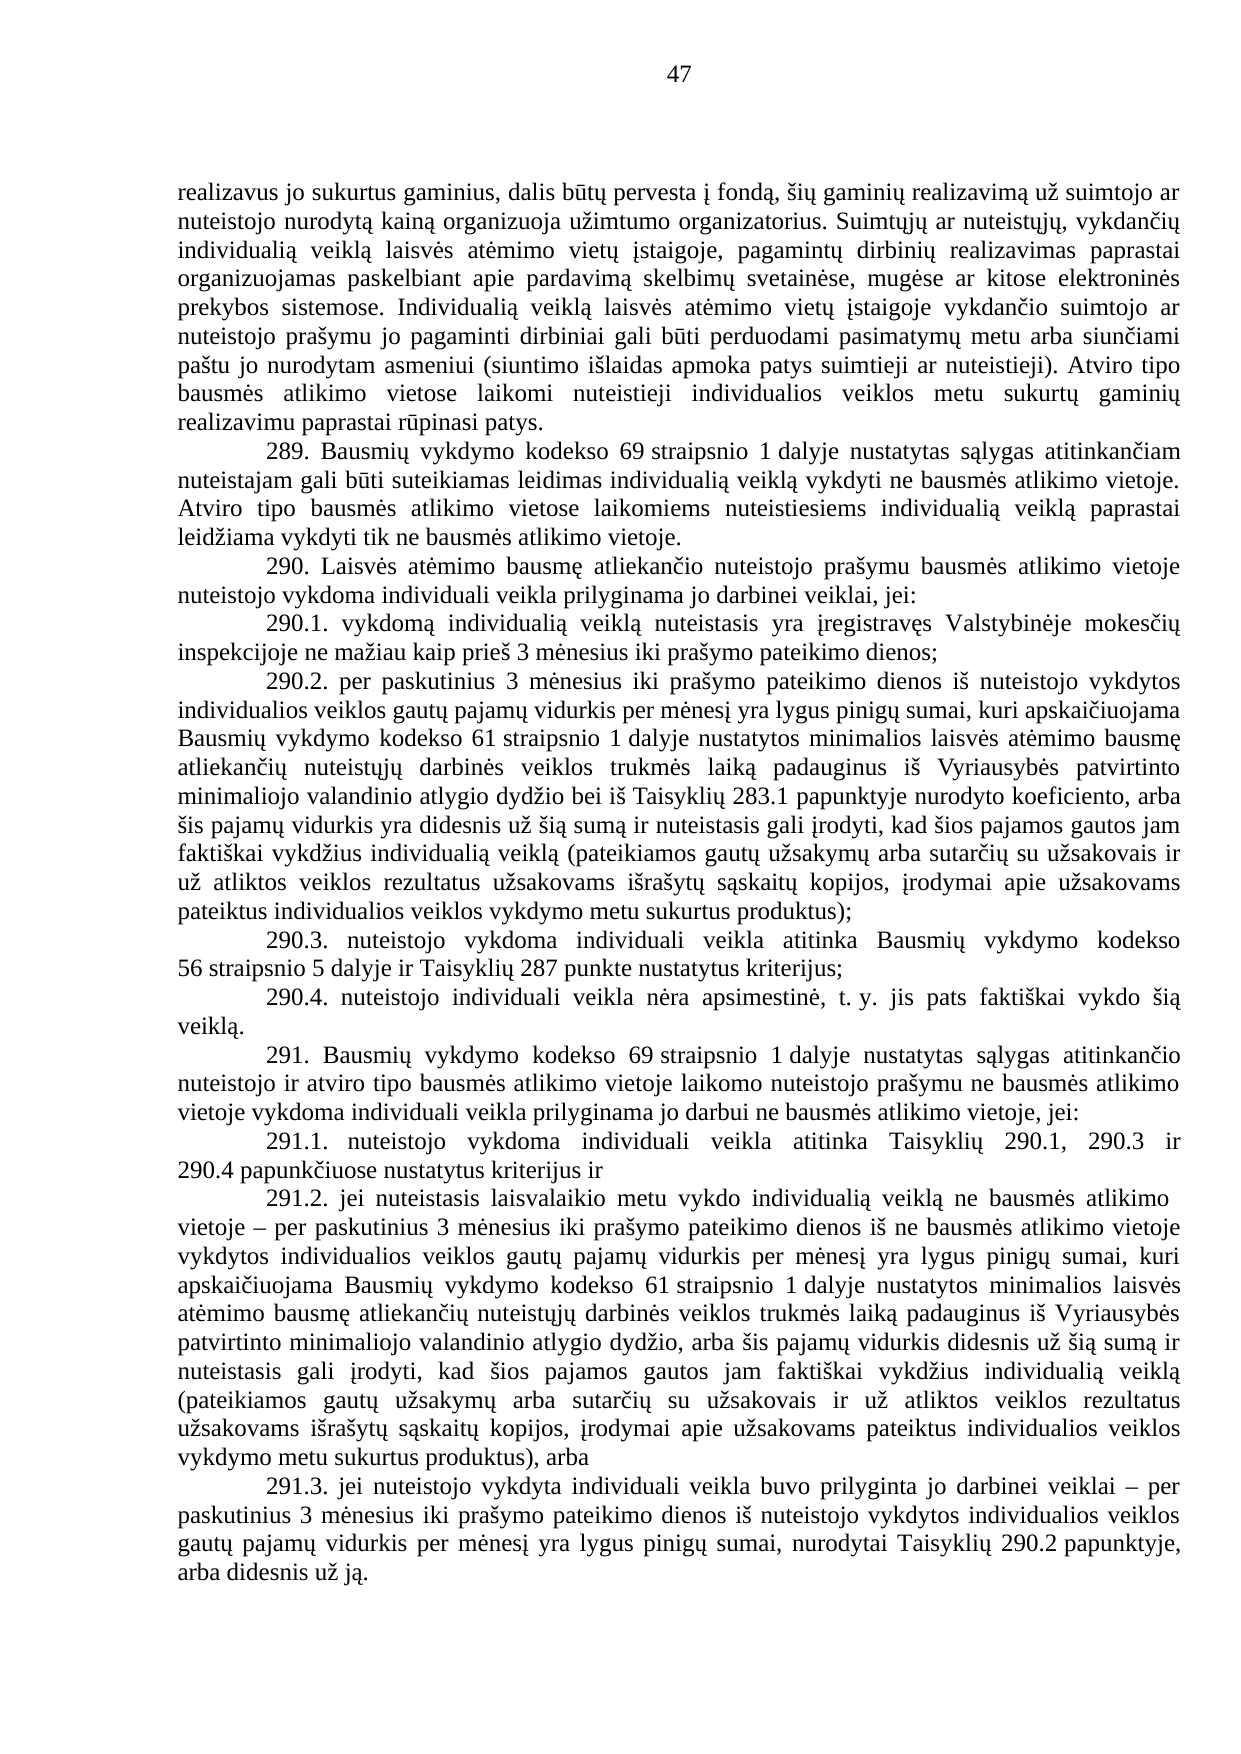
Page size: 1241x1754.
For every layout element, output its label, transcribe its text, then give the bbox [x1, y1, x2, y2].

text 290.3. nuteistojo vykdoma individuali veikla atitinka Bausmių vykdymo kodekso 56 straipsnio 5 dalyje ir Taisyklių 287 punkte nustatytus kriterijus; [177, 925, 1181, 982]
text 291.1. nuteistojo vykdoma individuali veikla atitinka Taisyklių 290.1, 290.3 ir 290.4 papunkčiuose nustatytus kriterijus ir [177, 1126, 1181, 1183]
text 289. Bausmių vykdymo kodekso 69 straipsnio 1 dalyje nustatytas sąlygas atitinkančiam nuteistajam gali būti suteikiamas leidimas individualią veiklą vykdyti ne bausmės atlikimo vietoje. Atviro tipo bausmės atlikimo vietose laikomiems nuteistiesiems individualią veiklą paprastai leidžiama vykdyti tik ne bausmės atlikimo vietoje. [177, 436, 1181, 551]
text 291.3. jei nuteistojo vykdyta individuali veikla buvo prilyginta jo darbinei veiklai – per paskutinius 3 mėnesius iki prašymo pateikimo dienos iš nuteistojo vykdytos individualios veiklos gautų pajamų vidurkis per mėnesį yra lygus pinigų sumai, nurodytai Taisyklių 290.2 papunktyje, arba didesnis už ją. [177, 1471, 1181, 1586]
text 290.2. per paskutinius 3 mėnesius iki prašymo pateikimo dienos iš nuteistojo vykdytos individualios veiklos gautų pajamų vidurkis per mėnesį yra lygus pinigų sumai, kuri apskaičiuojama Bausmių vykdymo kodekso 61 straipsnio 1 dalyje nustatytos minimalios laisvės atėmimo bausmę atliekančių nuteistųjų darbinės veiklos trukmės laiką padauginus iš Vyriausybės patvirtinto minimaliojo valandinio atlygio dydžio bei iš Taisyklių 283.1 papunktyje nurodyto koeficiento, arba šis pajamų vidurkis yra didesnis už šią sumą ir nuteistasis gali įrodyti, kad šios pajamos gautos jam faktiškai vykdžius individualią veiklą (pateikiamos gautų užsakymų arba sutarčių su užsakovais ir už atliktos veiklos rezultatus užsakovams išrašytų sąskaitų kopijos, įrodymai apie užsakovams pateiktus individualios veiklos vykdymo metu sukurtus produktus); [177, 666, 1181, 925]
text 290. Laisvės atėmimo bausmę atliekančio nuteistojo prašymu bausmės atlikimo vietoje nuteistojo vykdoma individuali veikla prilyginama jo darbinei veiklai, jei: [177, 551, 1181, 608]
text realizavus jo sukurtus gaminius, dalis būtų pervesta į fondą, šių gaminių realizavimą už suimtojo ar nuteistojo nurodytą kainą organizuoja užimtumo organizatorius. Suimtųjų ar nuteistųjų, vykdančių individualią veiklą laisvės atėmimo vietų įstaigoje, pagamintų dirbinių realizavimas paprastai organizuojamas paskelbiant apie pardavimą skelbimų svetainėse, mugėse ar kitose elektroninės prekybos sistemose. Individualią veiklą laisvės atėmimo vietų įstaigoje vykdančio suimtojo ar nuteistojo prašymu jo pagaminti dirbiniai gali būti perduodami pasimatymų metu arba siunčiami paštu jo nurodytam asmeniui (siuntimo išlaidas apmoka patys suimtieji ar nuteistieji). Atviro tipo bausmės atlikimo vietose laikomi nuteistieji individualios veiklos metu sukurtų gaminių realizavimu paprastai rūpinasi patys. [177, 177, 1181, 436]
text 291.2. jei nuteistasis laisvalaikio metu vykdo individualią veiklą ne bausmės atlikimo vietoje – per paskutinius 3 mėnesius iki prašymo pateikimo dienos iš ne bausmės atlikimo vietoje vykdytos individualios veiklos gautų pajamų vidurkis per mėnesį yra lygus pinigų sumai, kuri apskaičiuojama Bausmių vykdymo kodekso 61 straipsnio 1 dalyje nustatytos minimalios laisvės atėmimo bausmę atliekančių nuteistųjų darbinės veiklos trukmės laiką padauginus iš Vyriausybės patvirtinto minimaliojo valandinio atlygio dydžio, arba šis pajamų vidurkis didesnis už šią sumą ir nuteistasis gali įrodyti, kad šios pajamos gautos jam faktiškai vykdžius individualią veiklą (pateikiamos gautų užsakymų arba sutarčių su užsakovais ir už atliktos veiklos rezultatus užsakovams išrašytų sąskaitų kopijos, įrodymai apie užsakovams pateiktus individualios veiklos vykdymo metu sukurtus produktus), arba [177, 1183, 1181, 1471]
text 290.4. nuteistojo individuali veikla nėra apsimestinė, t. y. jis pats faktiškai vykdo šią veiklą. [177, 982, 1181, 1040]
text 291. Bausmių vykdymo kodekso 69 straipsnio 1 dalyje nustatytas sąlygas atitinkančio nuteistojo ir atviro tipo bausmės atlikimo vietoje laikomo nuteistojo prašymu ne bausmės atlikimo vietoje vykdoma individuali veikla prilyginama jo darbui ne bausmės atlikimo vietoje, jei: [177, 1040, 1181, 1126]
text 290.1. vykdomą individualią veiklą nuteistasis yra įregistravęs Valstybinėje mokesčių inspekcijoje ne mažiau kaip prieš 3 mėnesius iki prašymo pateikimo dienos; [177, 608, 1181, 666]
